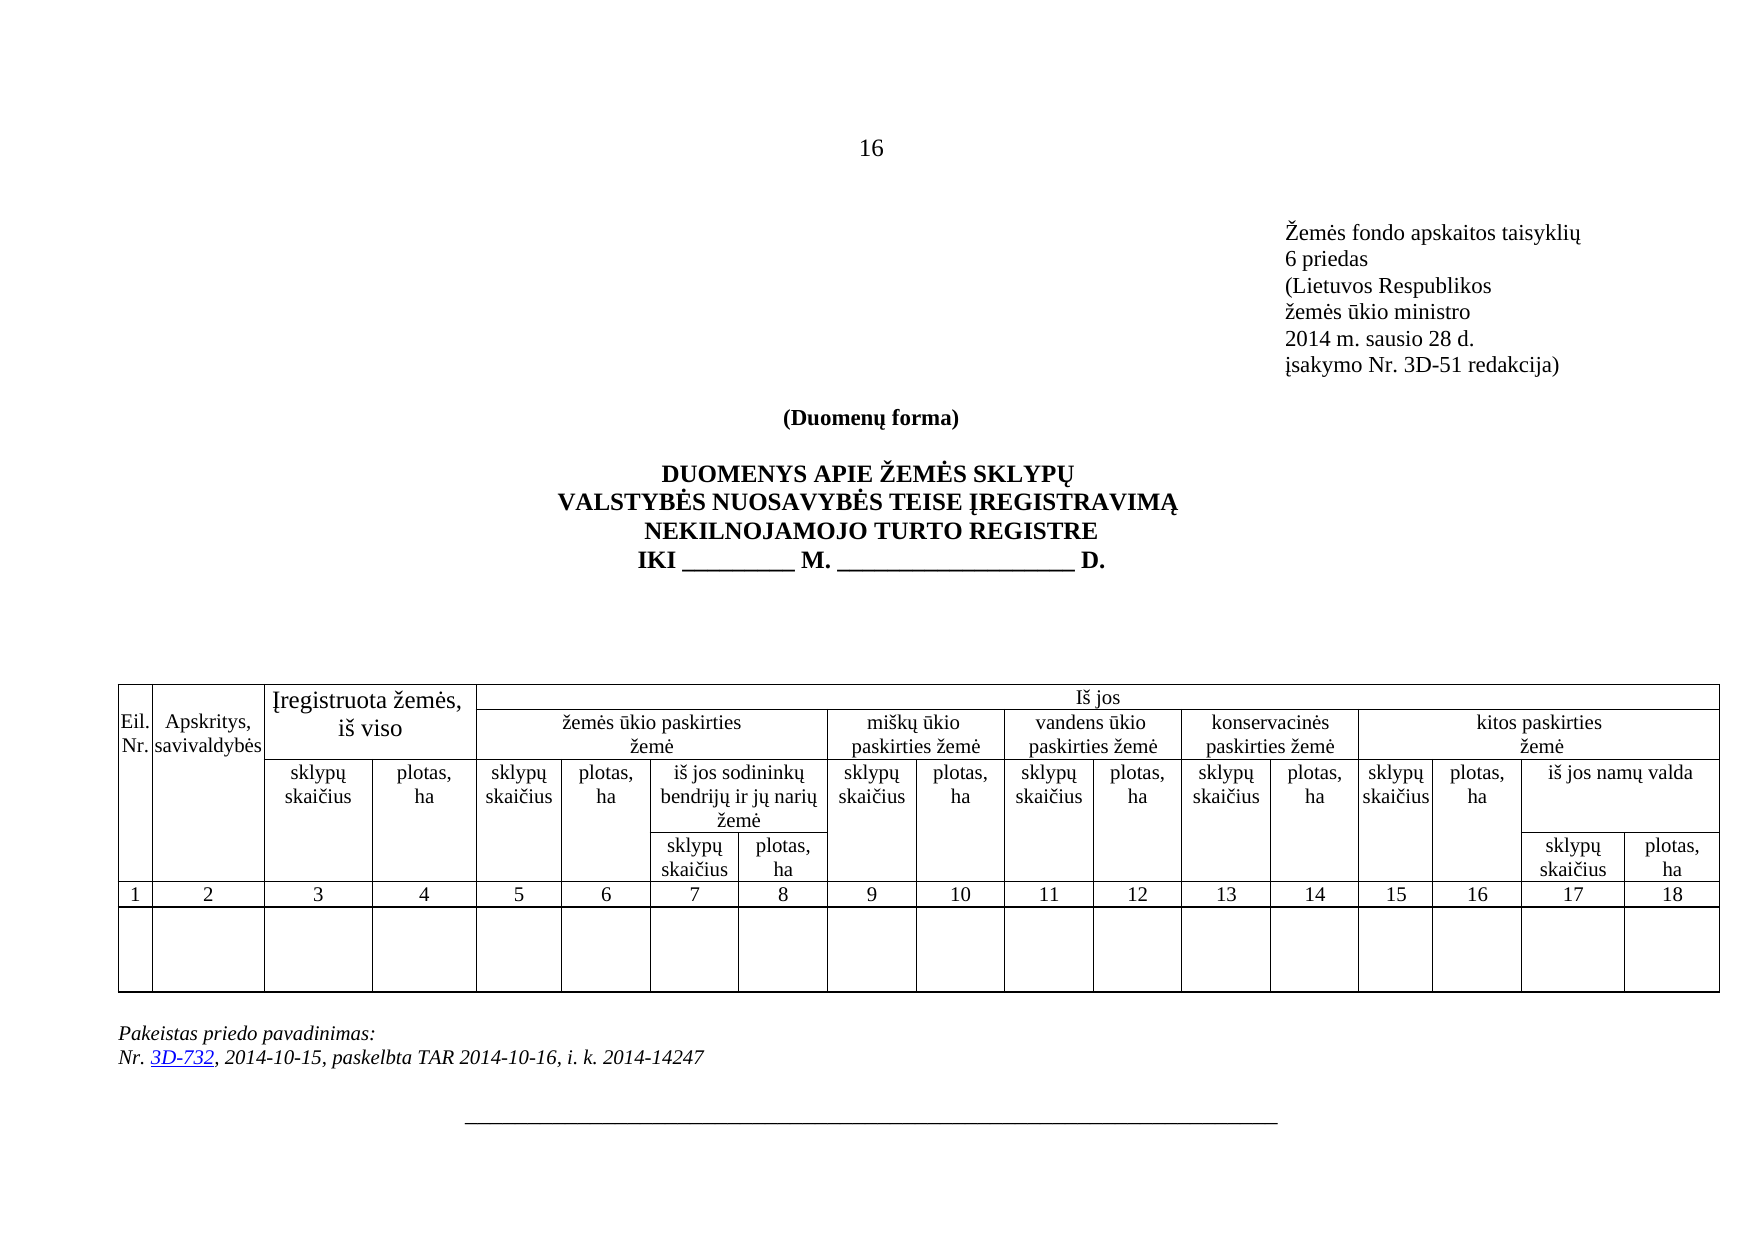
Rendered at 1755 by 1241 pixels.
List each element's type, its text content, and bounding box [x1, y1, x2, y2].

table_cell [1522, 908, 1624, 991]
table_cell kitos paskirties žemė [1359, 710, 1719, 759]
table_cell plotas, ha [1271, 760, 1358, 881]
table_cell 1 [119, 882, 152, 906]
table_cell 15 [1359, 882, 1432, 906]
table_cell sklypų skaičius [828, 760, 916, 881]
table_cell 9 [828, 882, 916, 906]
text _________________________________________________________________ [118, 1098, 1624, 1127]
text 2014 m. sausio 28 d. [118, 324, 1624, 351]
table_cell [119, 908, 152, 991]
table_cell 18 [1625, 882, 1719, 906]
table_cell [562, 908, 650, 991]
text žemės ūkio ministro [118, 298, 1624, 324]
text Nr. 3D-732, 2014-10-15, paskelbta TAR 2014-10-16, i. k. 2014-14247 [118, 1045, 1624, 1069]
table_cell [1271, 908, 1358, 991]
table_cell [1005, 908, 1093, 991]
table_cell miškų ūkio paskirties žemė [828, 710, 1004, 759]
table_cell 14 [1271, 882, 1358, 906]
table_cell [153, 759, 264, 881]
table_cell [1094, 908, 1181, 991]
table_cell plotas, ha [1433, 760, 1521, 881]
table_cell plotas, ha [562, 760, 650, 881]
text (Lietuvos Respublikos [118, 272, 1624, 298]
table_cell sklypų skaičius [1359, 760, 1432, 881]
table_cell 6 [562, 882, 650, 906]
table_cell [477, 908, 561, 991]
table_cell [153, 908, 264, 991]
table_header Įregistruota žemės, iš viso [265, 685, 476, 759]
table_cell plotas, ha [1094, 760, 1181, 881]
table_cell sklypų skaičius [1182, 760, 1270, 881]
table_cell vandens ūkio paskirties žemė [1005, 710, 1181, 759]
text 6 priedas [1018, 246, 1624, 272]
table_header Eil. Nr. [119, 685, 152, 759]
table_cell [373, 908, 476, 991]
table_cell 3 [265, 882, 372, 906]
table_cell sklypų skaičius [1005, 760, 1093, 881]
text Pakeistas priedo pavadinimas: [118, 1021, 1624, 1045]
table_cell 2 [153, 882, 264, 906]
table_cell 4 [373, 882, 476, 906]
table_cell [1182, 908, 1270, 991]
table_cell sklypų skaičius [651, 833, 738, 881]
table_cell [651, 908, 738, 991]
table_cell 10 [917, 882, 1004, 906]
table_cell 12 [1094, 882, 1181, 906]
table_cell [1433, 908, 1521, 991]
text (Duomenų forma) [118, 404, 1624, 430]
table_cell 11 [1005, 882, 1093, 906]
table_cell plotas, ha [739, 833, 827, 881]
table_cell plotas, ha [917, 760, 1004, 881]
table_cell 5 [477, 882, 561, 906]
table_cell 13 [1182, 882, 1270, 906]
table_cell [739, 908, 827, 991]
table_cell [828, 908, 916, 991]
table_cell iš jos sodininkų bendrijų ir jų narių žemė [651, 760, 827, 832]
table_cell sklypų skaičius [477, 760, 561, 881]
table_cell plotas, ha [1625, 833, 1719, 881]
text NEKILNOJAMOJO TURTO REGISTRE [118, 516, 1624, 545]
table_cell plotas, ha [373, 760, 476, 881]
table_cell sklypų skaičius [265, 760, 372, 881]
text Žemės fondo apskaitos taisyklių [1198, 219, 1657, 246]
table_header Apskritys, savivaldybės [153, 685, 264, 759]
table_cell 8 [739, 882, 827, 906]
text VALSTYBĖS NUOSAVYBĖS TEISE ĮREGISTRAVIMĄ [118, 487, 1624, 516]
table_cell [917, 908, 1004, 991]
table_cell 7 [651, 882, 738, 906]
table_cell iš jos namų valda [1522, 760, 1719, 832]
text įsakymo Nr. 3D-51 redakcija) [118, 351, 1624, 377]
table_header Iš jos [477, 685, 1719, 709]
text IKI _________ M. ___________________ D. [118, 545, 1624, 574]
table_cell 16 [1433, 882, 1521, 906]
table_cell [265, 908, 372, 991]
table_cell žemės ūkio paskirties žemė [477, 710, 827, 759]
text DUOMENYS APIE ŽEMĖS SKLYPŲ [118, 459, 1624, 487]
table_cell [119, 759, 152, 881]
table_cell [1359, 908, 1432, 991]
table_cell 17 [1522, 882, 1624, 906]
table_cell [1625, 908, 1719, 991]
table_cell konservacinės paskirties žemė [1182, 710, 1358, 759]
table_cell sklypų skaičius [1522, 833, 1624, 881]
